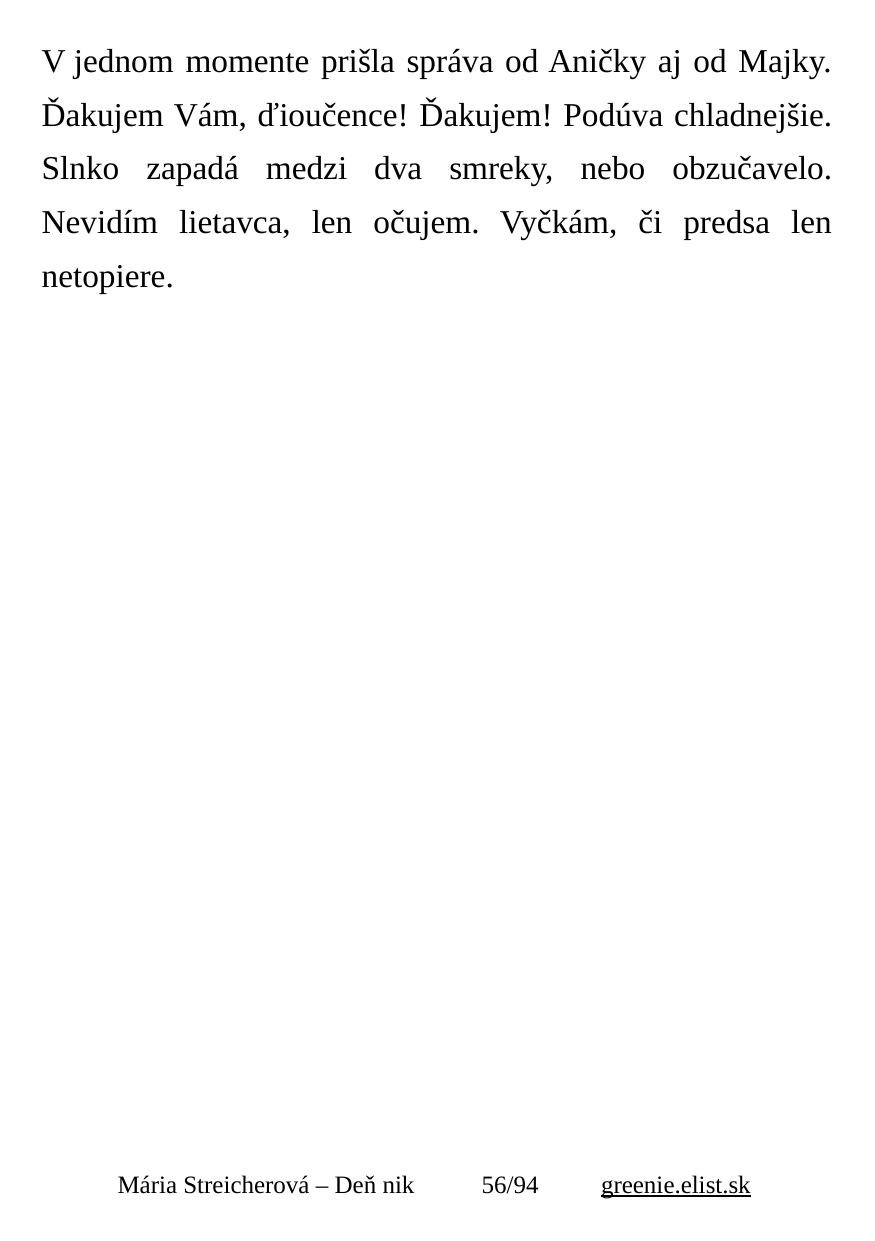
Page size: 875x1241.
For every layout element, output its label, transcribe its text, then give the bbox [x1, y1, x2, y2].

text V jednom momente prišla správa od Aničky aj od Majky. Ďakujem Vám, ďioučence! Ďakujem! Podúva chladnejšie. Slnko zapadá medzi dva smreky, nebo obzučavelo. Nevidím lietavca, len očujem. Vyčkám, či predsa len netopiere. [41, 41, 833, 294]
